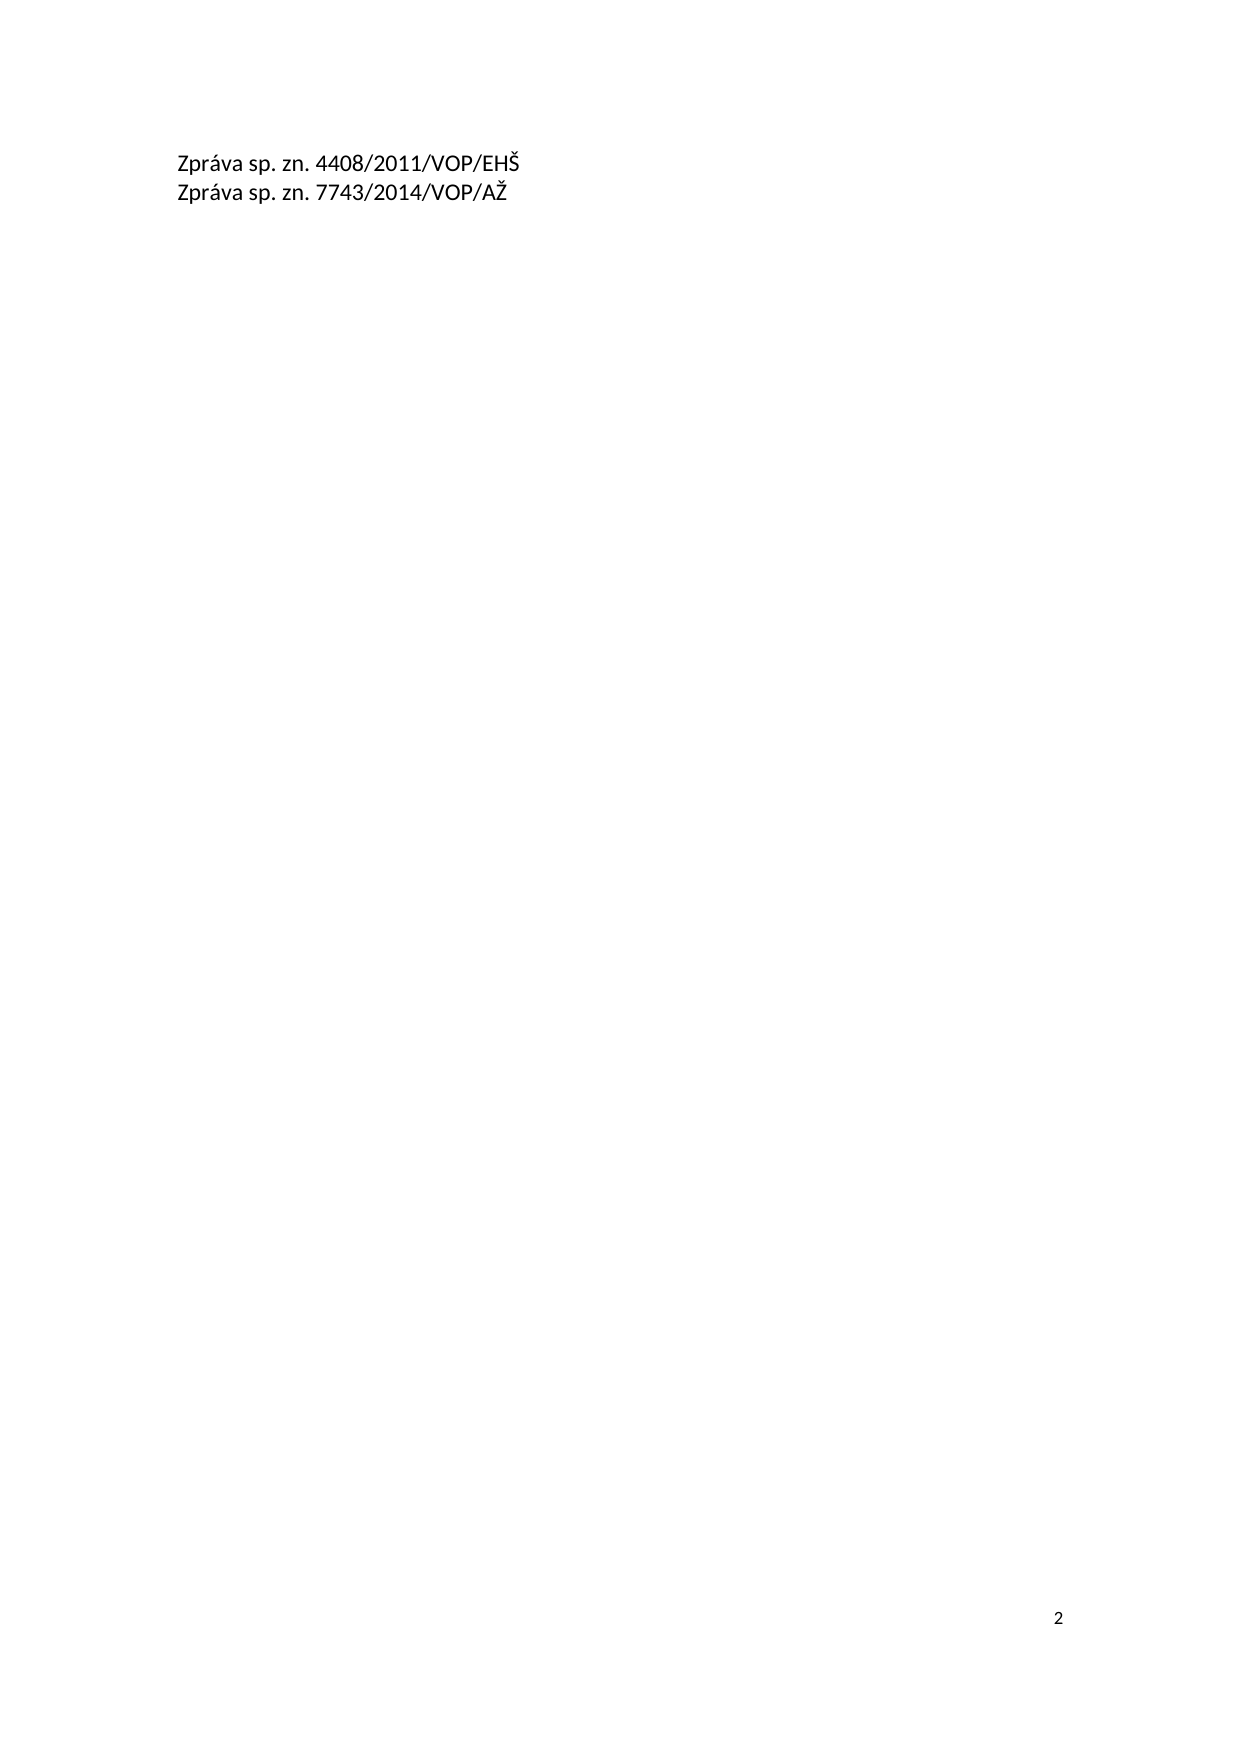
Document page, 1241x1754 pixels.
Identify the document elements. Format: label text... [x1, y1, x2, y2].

text Zpráva sp. zn. 7743/2014/VOP/AŽ [177, 177, 1063, 206]
text Zpráva sp. zn. 4408/2011/VOP/EHŠ [177, 148, 1063, 177]
